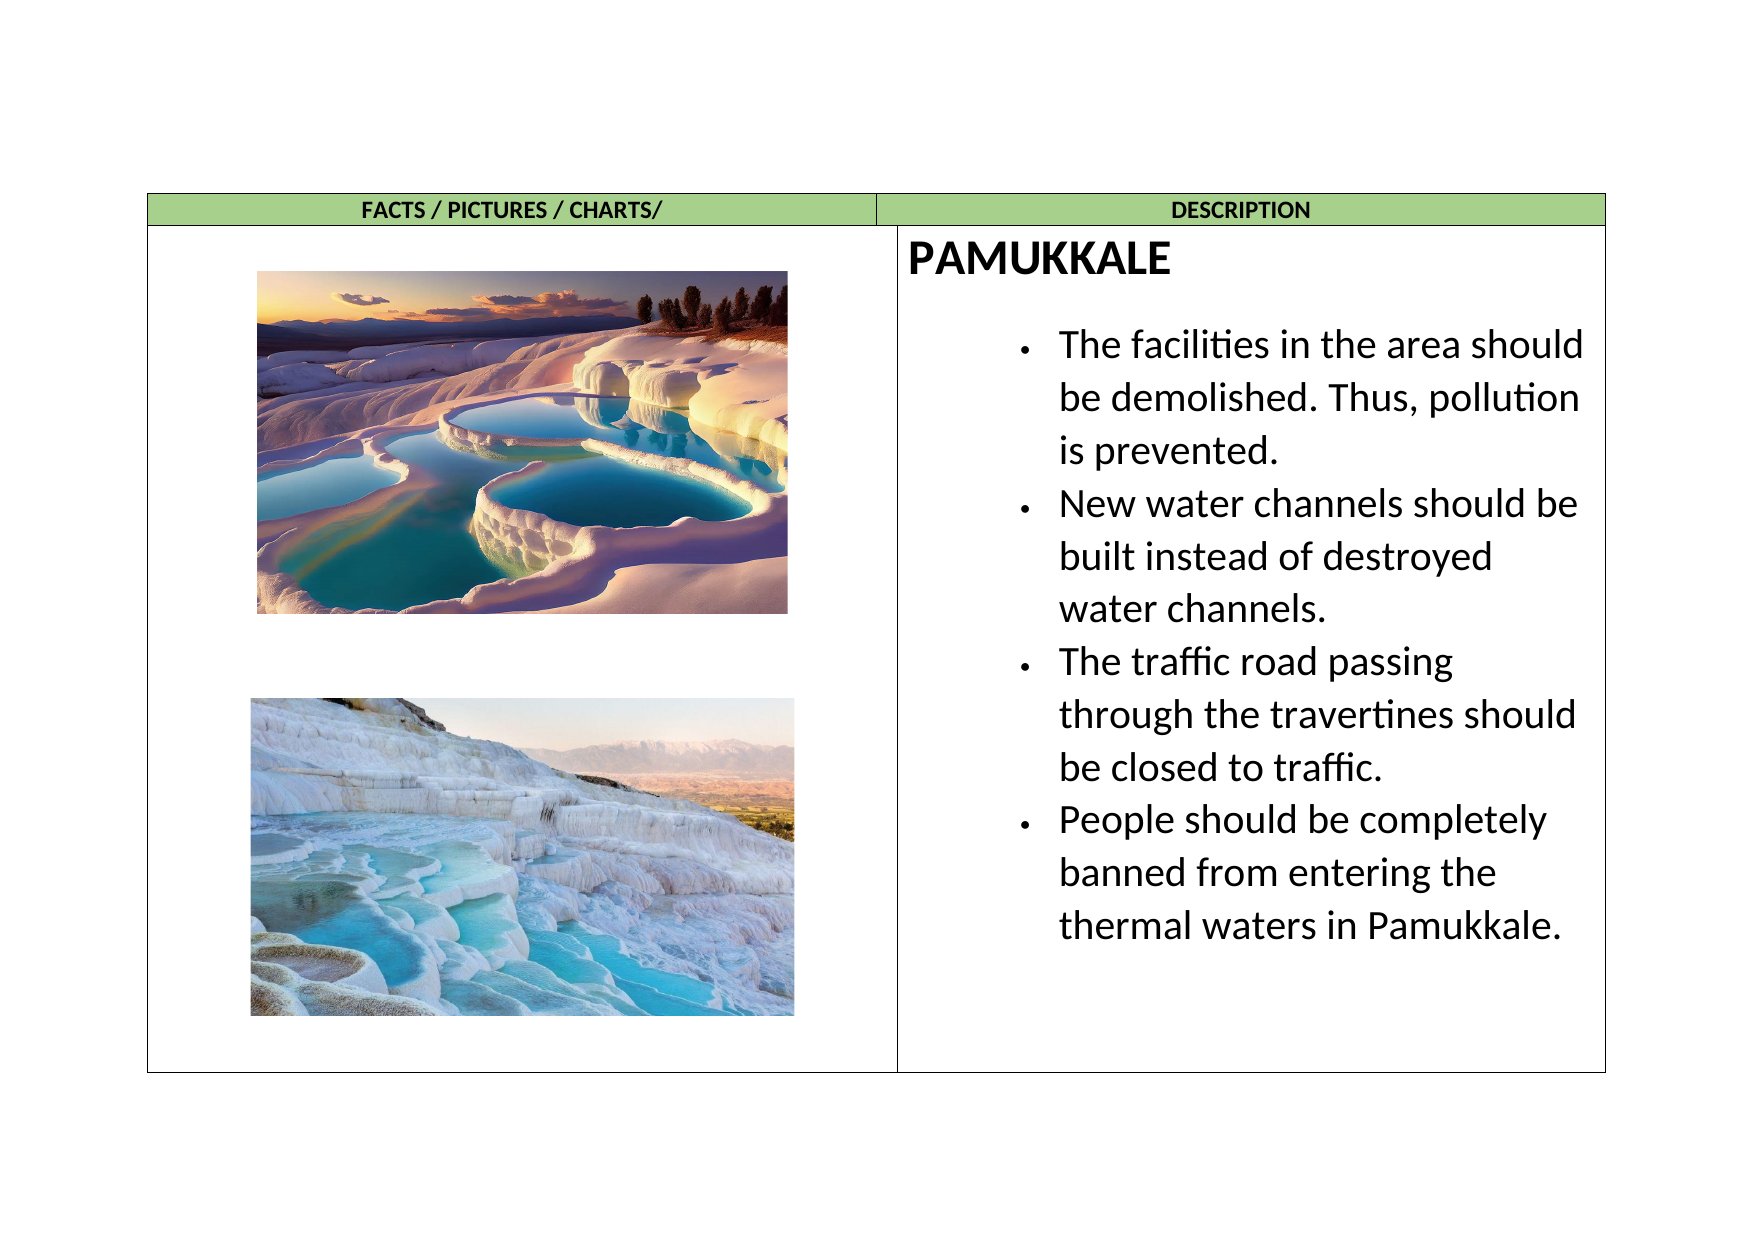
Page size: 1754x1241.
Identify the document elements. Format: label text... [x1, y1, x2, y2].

table_cell [148, 226, 897, 1072]
table_cell PAMUKKALE The facilities in the area should be demolished. Thus, pollution is prevented. New water channels should be built instead of destroyed water channels. The traffic road passing through the travertines should be closed to traffic. People should be completely banned from entering the thermal waters in Pamukkale. BIRD PARADISE (KUŞ CENNETİ) Natural vegetation and endangered plants shouldn't be harmed Eggs of wild animals shouldn't be collected and their nests shouldn't be disturbed Stone, soil, sand shouldn't be taken from the natural area and shouldn't be poured into this area unplanned. Agricultural activities shouldn't be carried out in this area and grass shouldn't be burned. KAPADOKYA Hotel constructions in this area should be stopped and loud places should be closed Roads, close to the area should be closed to traffic in order not to create vibration that erodes the structures. In addition, dams and hydroelectric power plants built on the Kızılırmak river should be closed due to increased erosion. EFES You should’nt enter Ephesus with high heels. Restorations should be done more frequently and in accordance with the structure. People should be more informed about the history of this place. GÖBEKLİTEPE Although it is considered one of the oldest settlements in the world, it was discovered in the not too distant past. Due to its geographical location, it should be kept in an area protected against sandstorms and extreme heat, and this area should be open to tourists. [898, 226, 1605, 1072]
table_header DESCRIPTION [877, 194, 1605, 225]
table_header FACTS / PICTURES / CHARTS/ [148, 194, 876, 225]
